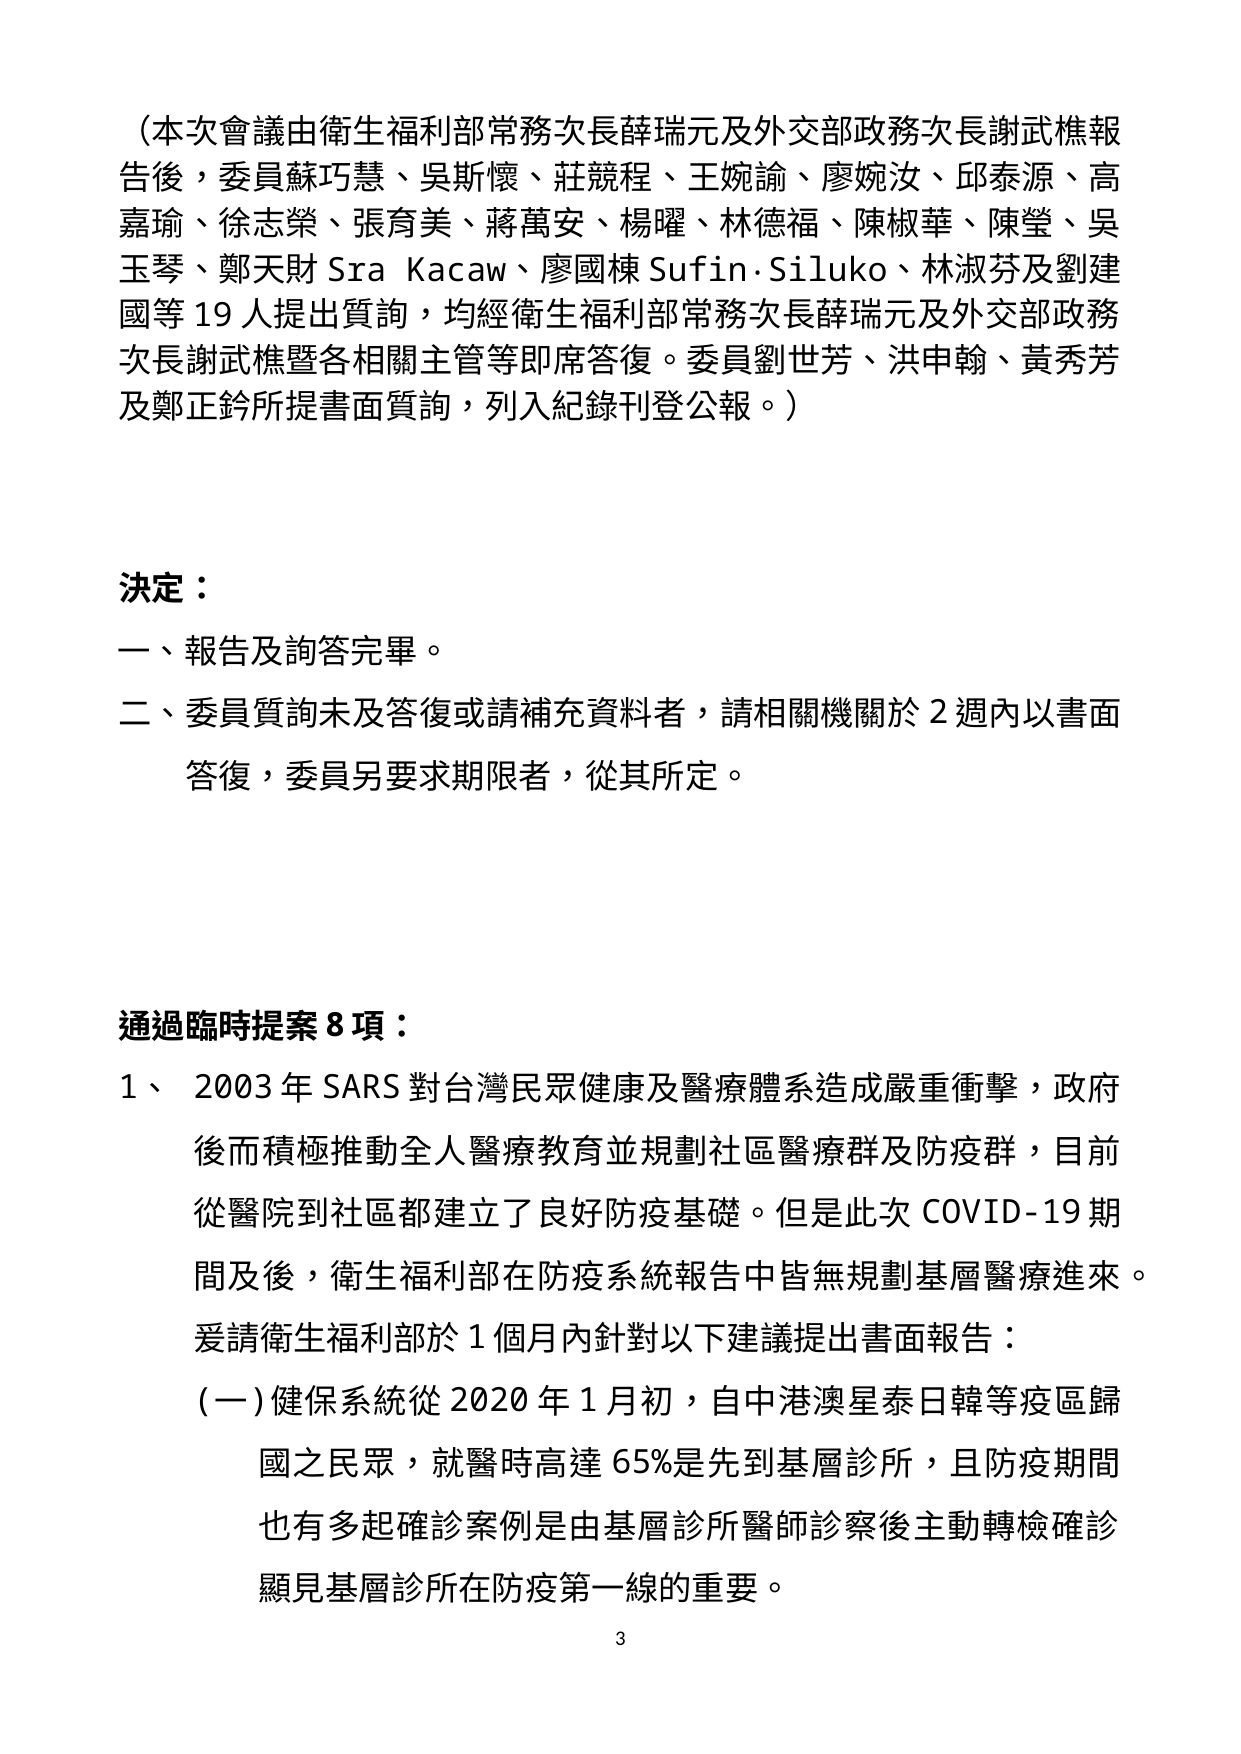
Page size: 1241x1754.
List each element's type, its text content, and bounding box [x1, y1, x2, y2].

text (一)健保系統從2020年1月初，自中港澳星泰日韓等疫區歸國之民眾，就醫時高達65%是先到基層診所，且防疫期間也有多起確診案例是由基層診所醫師診察後主動轉檢確診，顯見基層診所在防疫第一線的重要。 [193, 1357, 1122, 1607]
list 2003年SARS對台灣民眾健康及醫療體系造成嚴重衝擊，政府後而積極推動全人醫療教育並規劃社區醫療群及防疫群，目前從醫院到社區都建立了良好防疫基礎。但是此次COVID-19期間及後，衛生福利部在防疫系統報告中皆無規劃基層醫療進來。爰請衛生福利部於1個月內針對以下建議提出書面報告： [118, 1044, 1122, 1357]
text 二、委員質詢未及答復或請補充資料者，請相關機關於2週內以書面答復，委員另要求期限者，從其所定。 [118, 669, 1122, 794]
text 通過臨時提案8項： [118, 982, 1122, 1044]
text 一、報告及詢答完畢。 [117, 607, 1122, 669]
text 決定： [118, 544, 1122, 607]
text （本次會議由衛生福利部常務次長薛瑞元及外交部政務次長謝武樵報告後，委員蘇巧慧、吳斯懷、莊競程、王婉諭、廖婉汝、邱泰源、高嘉瑜、徐志榮、張育美、蔣萬安、楊曜、林德福、陳椒華、陳瑩、吳玉琴、鄭天財Sra Kacaw、廖國棟Sufin‧Siluko、林淑芬及劉建國等19人提出質詢，均經衛生福利部常務次長薛瑞元及外交部政務次長謝武樵暨各相關主管等即席答復。委員劉世芳、洪申翰、黃秀芳及鄭正鈐所提書面質詢，列入紀錄刊登公報。） [118, 107, 1122, 428]
